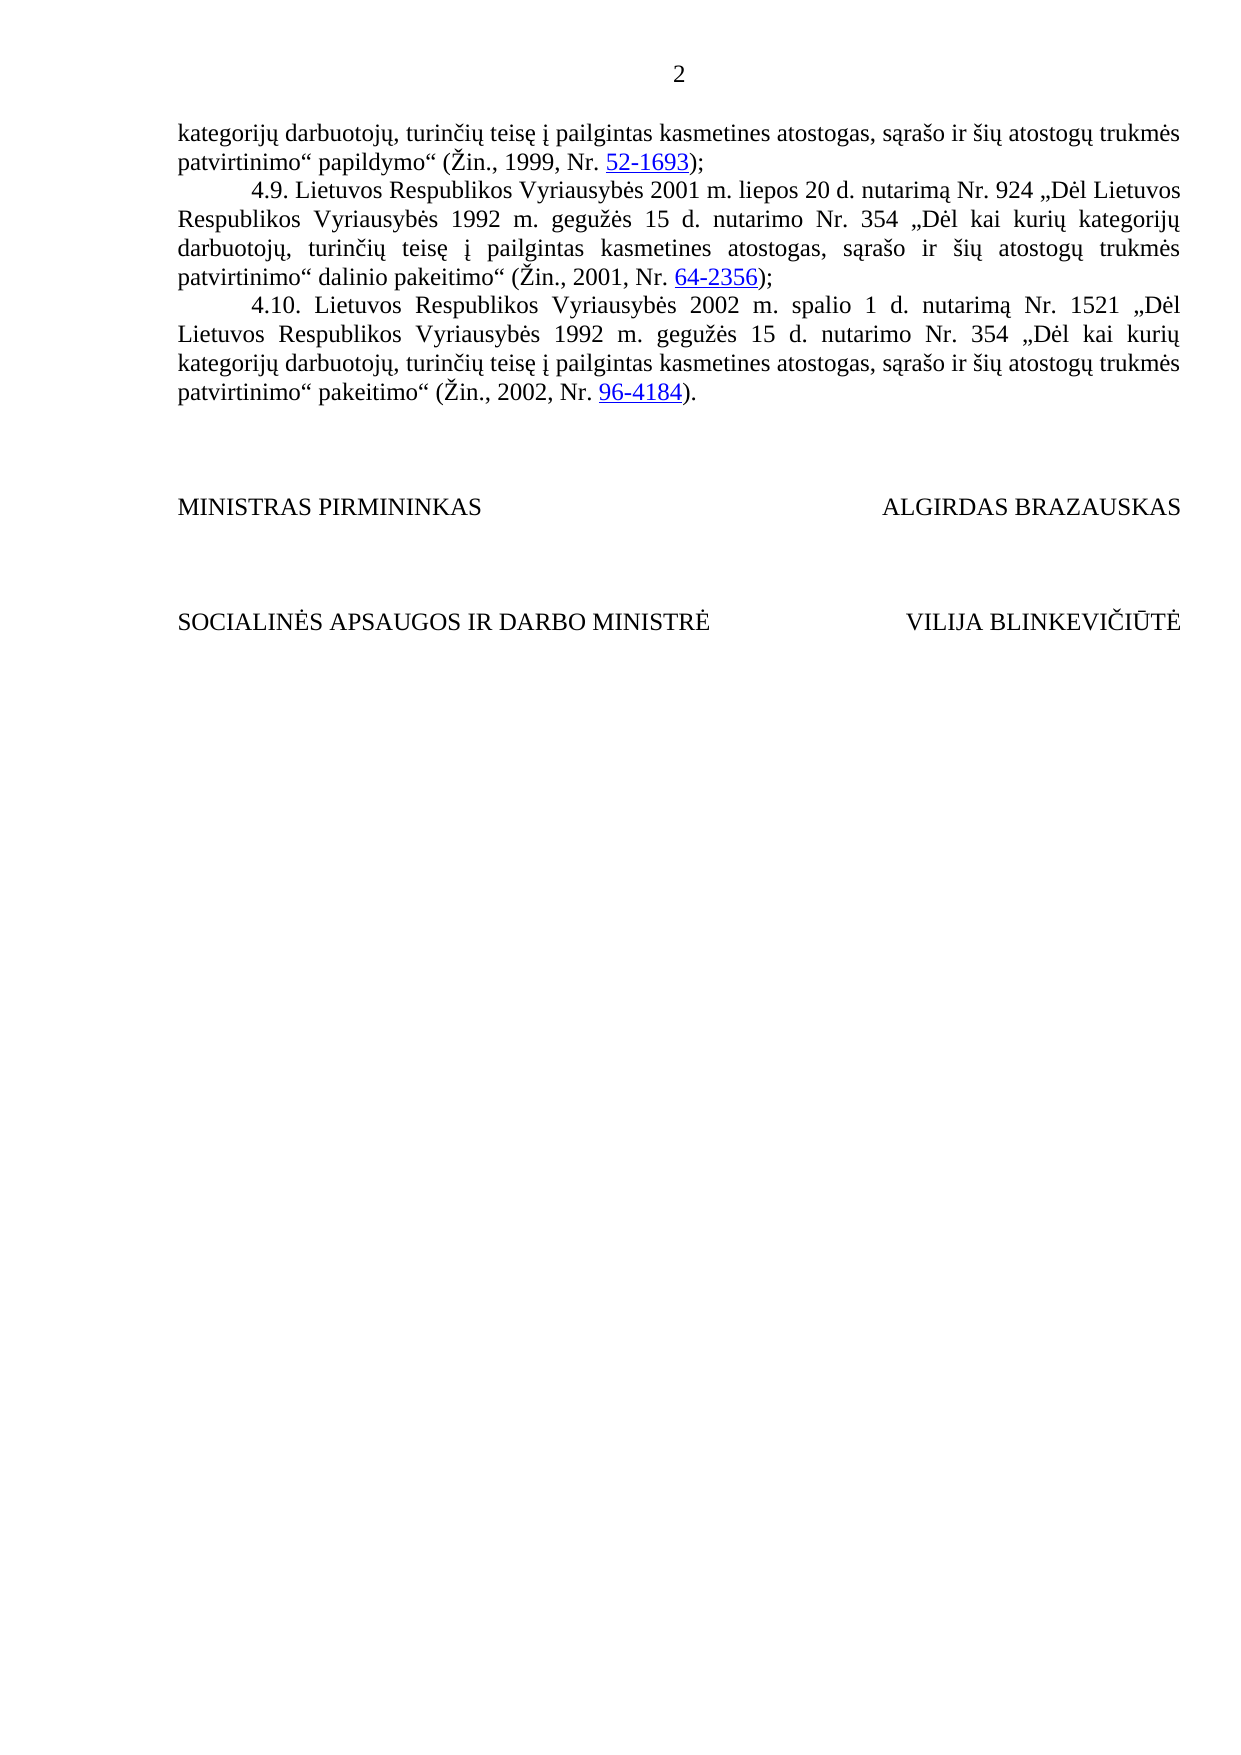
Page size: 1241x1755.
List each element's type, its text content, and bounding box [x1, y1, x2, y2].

text SOCIALINĖS APSAUGOS IR DARBO MINISTRĖ VILIJA BLINKEVIČIŪTĖ [177, 607, 1181, 636]
text MINISTRAS PIRMININKAS ALGIRDAS BRAZAUSKAS [177, 492, 1181, 521]
text 4.10. Lietuvos Respublikos Vyriausybės 2002 m. spalio 1 d. nutarimą Nr. 1521 „Dėl Lietuvos Respublikos Vyriausybės 1992 m. gegužės 15 d. nutarimo Nr. 354 „Dėl kai kurių kategorijų darbuotojų, turinčių teisę į pailgintas kasmetines atostogas, sąrašo ir šių atostogų trukmės patvirtinimo“ pakeitimo“ (Žin., 2002, Nr. 96-4184). [177, 291, 1181, 406]
text kategorijų darbuotojų, turinčių teisę į pailgintas kasmetines atostogas, sąrašo ir šių atostogų trukmės patvirtinimo“ papildymo“ (Žin., 1999, Nr. 52-1693); [177, 118, 1181, 176]
text 4.9. Lietuvos Respublikos Vyriausybės 2001 m. liepos 20 d. nutarimą Nr. 924 „Dėl Lietuvos Respublikos Vyriausybės 1992 m. gegužės 15 d. nutarimo Nr. 354 „Dėl kai kurių kategorijų darbuotojų, turinčių teisę į pailgintas kasmetines atostogas, sąrašo ir šių atostogų trukmės patvirtinimo“ dalinio pakeitimo“ (Žin., 2001, Nr. 64-2356); [177, 176, 1181, 291]
